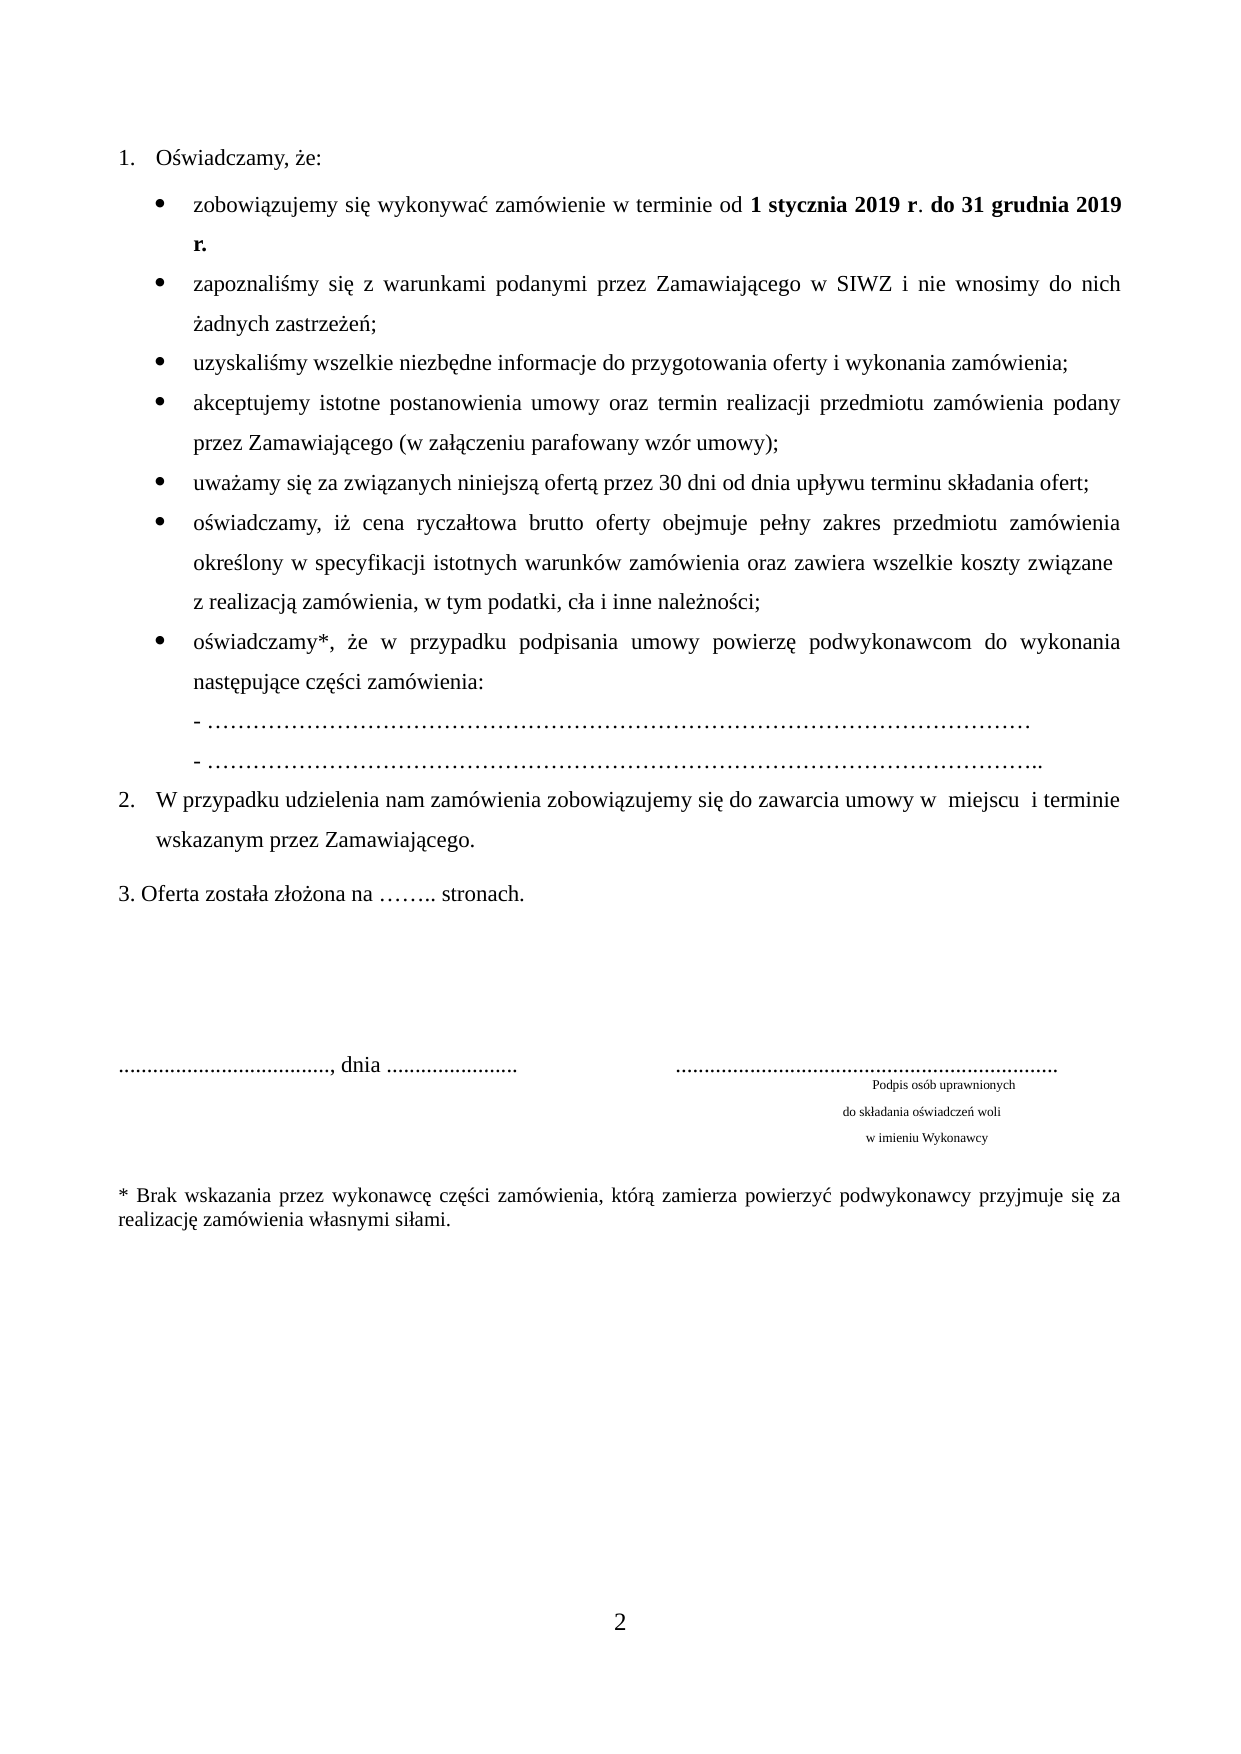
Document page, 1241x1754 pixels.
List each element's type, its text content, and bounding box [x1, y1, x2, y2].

text ....................................., dnia ....................... ................................................................... [118, 1051, 1226, 1077]
list - ……………………………………………………………………………………………….. [156, 747, 1122, 773]
text do składania oświadczeń woli [118, 1104, 1122, 1130]
list zapoznaliśmy się z warunkami podanymi przez Zamawiającego w SIWZ i nie wnosimy do nich żadnych zastrzeżeń; [156, 270, 1122, 336]
text * Brak wskazania przez wykonawcę części zamówienia, którą zamierza powierzyć podwykonawcy przyjmuje się za realizację zamówienia własnymi siłami. [118, 1183, 1122, 1231]
text w imieniu Wykonawcy [118, 1130, 1122, 1156]
list uważamy się za związanych niniejszą ofertą przez 30 dni od dnia upływu terminu składania ofert; [156, 469, 1122, 496]
text Podpis osób uprawnionych [118, 1077, 1122, 1104]
list zobowiązujemy się wykonywać zamówienie w terminie od 1 stycznia 2019 r. do 31 grudnia 2019 r. [156, 191, 1122, 257]
list Oświadczamy, że: [118, 144, 1122, 171]
list akceptujemy istotne postanowienia umowy oraz termin realizacji przedmiotu zamówienia podany przez Zamawiającego (w załączeniu parafowany wzór umowy); [156, 389, 1122, 456]
list oświadczamy, iż cena ryczałtowa brutto oferty obejmuje pełny zakres przedmiotu zamówienia określony w specyfikacji istotnych warunków zamówienia oraz zawiera wszelkie koszty związane z realizacją zamówienia, w tym podatki, cła i inne należności; [156, 509, 1122, 615]
list 3. Oferta została złożona na …….. stronach. [118, 880, 1122, 906]
list W przypadku udzielenia nam zamówienia zobowiązujemy się do zawarcia umowy w miejscu i terminie wskazanym przez Zamawiającego. [118, 786, 1122, 852]
list - ……………………………………………………………………………………………… [156, 707, 1122, 733]
list uzyskaliśmy wszelkie niezbędne informacje do przygotowania oferty i wykonania zamówienia; [156, 349, 1122, 376]
list oświadczamy*, że w przypadku podpisania umowy powierzę podwykonawcom do wykonania następujące części zamówienia: [156, 628, 1122, 694]
